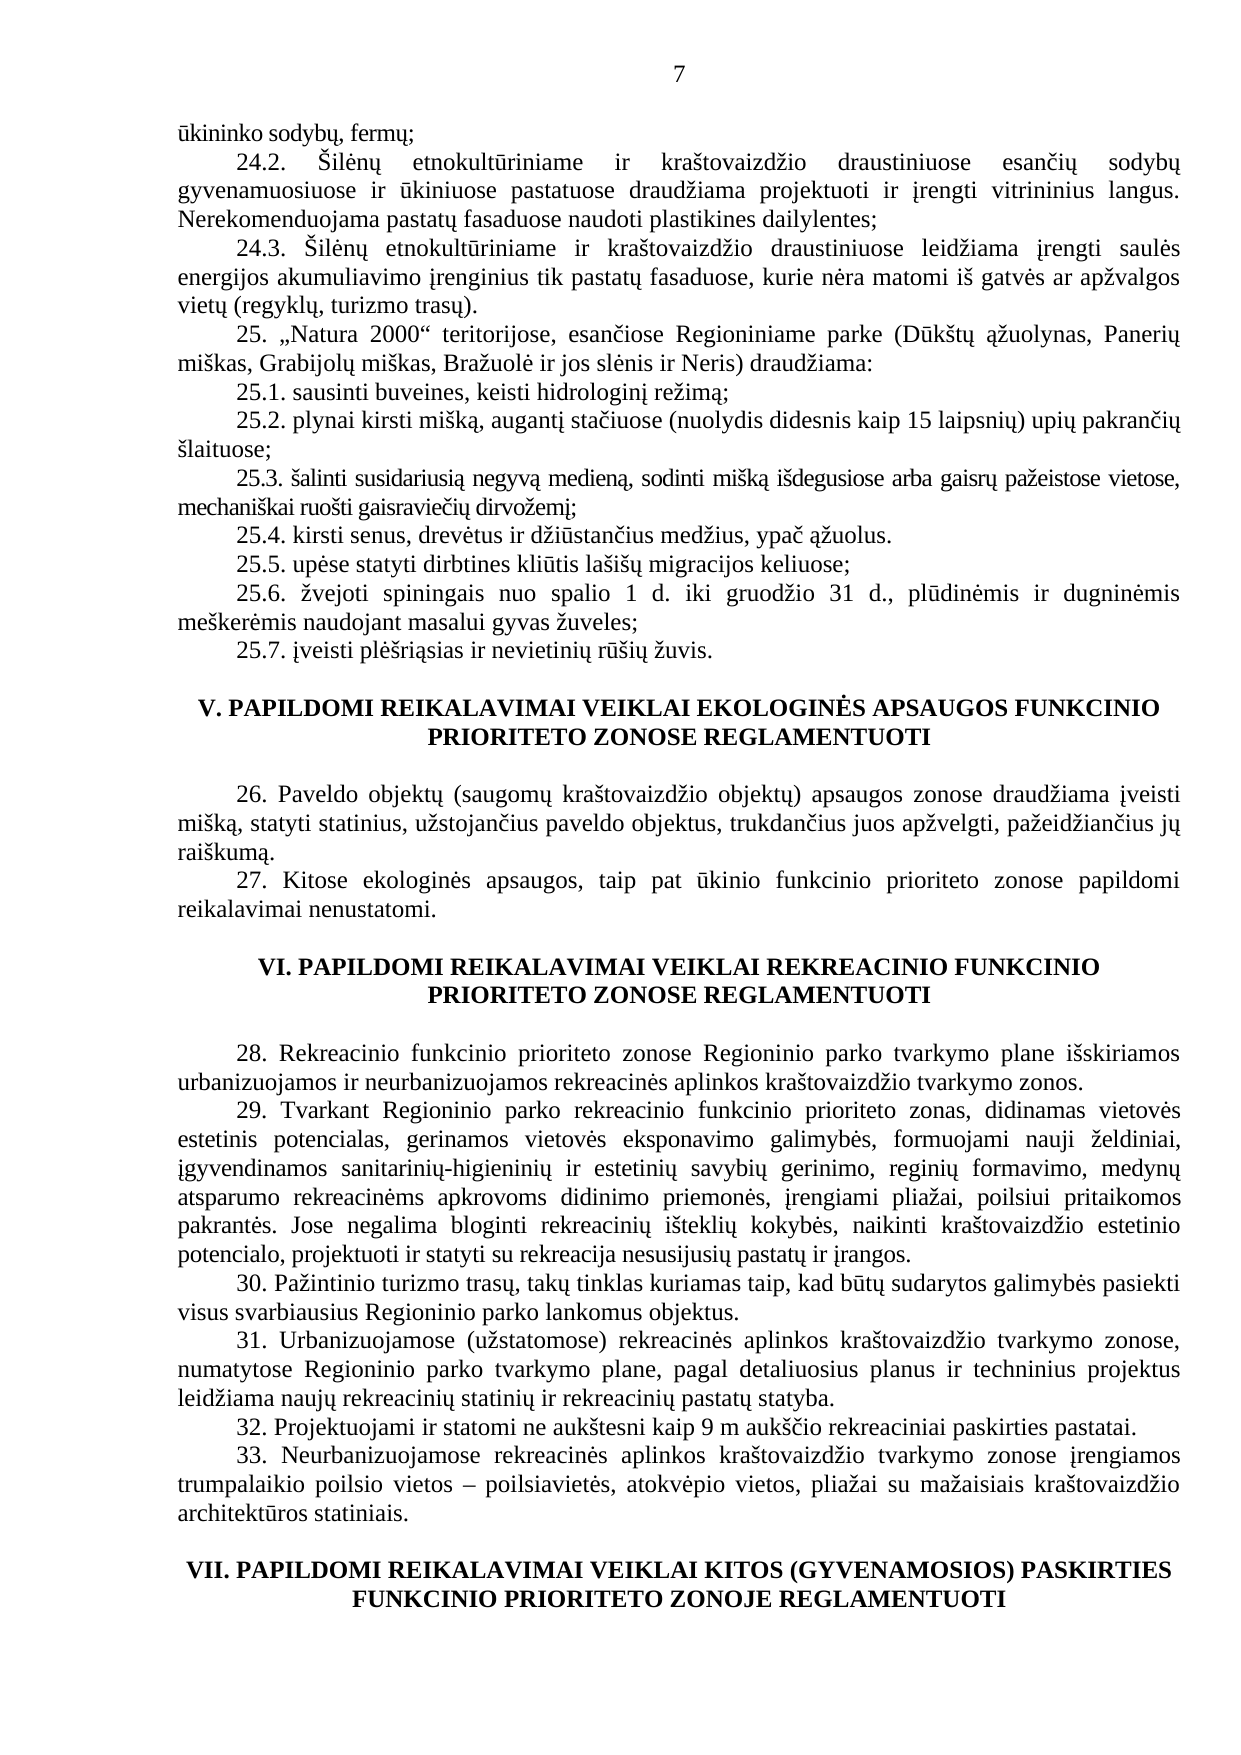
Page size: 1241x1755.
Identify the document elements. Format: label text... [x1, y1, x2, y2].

text 27. Kitose ekologinės apsaugos, taip pat ūkinio funkcinio prioriteto zonose papildomi reikalavimai nenustatomi. [177, 866, 1181, 923]
text 25.3. šalinti susidariusią negyvą medieną, sodinti mišką išdegusiose arba gaisrų pažeistose vietose, mechaniškai ruošti gaisraviečių dirvožemį; [177, 463, 1181, 521]
text 25.1. sausinti buveines, keisti hidrologinį režimą; [177, 377, 1181, 406]
text 28. Rekreacinio funkcinio prioriteto zonose Regioninio parko tvarkymo plane išskiriamos urbanizuojamos ir neurbanizuojamos rekreacinės aplinkos kraštovaizdžio tvarkymo zonos. [177, 1038, 1181, 1096]
text 24.2. Šilėnų etnokultūriniame ir kraštovaizdžio draustiniuose esančių sodybų gyvenamuosiuose ir ūkiniuose pastatuose draudžiama projektuoti ir įrengti vitrininius langus. Nerekomenduojama pastatų fasaduose naudoti plastikines dailylentes; [177, 147, 1181, 233]
text 25.2. plynai kirsti mišką, augantį stačiuose (nuolydis didesnis kaip 15 laipsnių) upių pakrančių šlaituose; [177, 406, 1181, 463]
text 25.6. žvejoti spiningais nuo spalio 1 d. iki gruodžio 31 d., plūdinėmis ir dugninėmis meškerėmis naudojant masalui gyvas žuveles; [177, 578, 1181, 636]
text VI. PAPILDOMI REIKALAVIMAI VEIKLAI rekreacinio funkcinio prioriteto zonOSE REGLAMENTUOTI [177, 952, 1181, 1009]
text 30. Pažintinio turizmo trasų, takų tinklas kuriamas taip, kad būtų sudarytos galimybės pasiekti visus svarbiausius Regioninio parko lankomus objektus. [177, 1268, 1181, 1326]
text 25. „Natura 2000“ teritorijose, esančiose Regioniniame parke (Dūkštų ąžuolynas, Panerių miškas, Grabijolų miškas, Bražuolė ir jos slėnis ir Neris) draudžiama: [177, 319, 1181, 377]
text 33. Neurbanizuojamose rekreacinės aplinkos kraštovaizdžio tvarkymo zonose įrengiamos trumpalaikio poilsio vietos – poilsiavietės, atokvėpio vietos, pliažai su mažaisiais kraštovaizdžio architektūros statiniais. [177, 1441, 1181, 1527]
text 25.4. kirsti senus, drevėtus ir džiūstančius medžius, ypač ąžuolus. [177, 521, 1181, 549]
text 25.5. upėse statyti dirbtines kliūtis lašišų migracijos keliuose; [177, 549, 1181, 578]
text 24.3. Šilėnų etnokultūriniame ir kraštovaizdžio draustiniuose leidžiama įrengti saulės energijos akumuliavimo įrenginius tik pastatų fasaduose, kurie nėra matomi iš gatvės ar apžvalgos vietų (regyklų, turizmo trasų). [177, 233, 1181, 319]
text VII. PAPILDOMI REIKALAVIMAI VEIKLAI KITOs (gyvenamosios) paskirties funkcinIO PRIORITETO zonojE REGLAMENTUOTI [177, 1556, 1181, 1613]
text 31. Urbanizuojamose (užstatomose) rekreacinės aplinkos kraštovaizdžio tvarkymo zonose, numatytose Regioninio parko tvarkymo plane, pagal detaliuosius planus ir techninius projektus leidžiama naujų rekreacinių statinių ir rekreacinių pastatų statyba. [177, 1326, 1181, 1412]
text 29. Tvarkant Regioninio parko rekreacinio funkcinio prioriteto zonas, didinamas vietovės estetinis potencialas, gerinamos vietovės eksponavimo galimybės, formuojami nauji želdiniai, įgyvendinamos sanitarinių-higieninių ir estetinių savybių gerinimo, reginių formavimo, medynų atsparumo rekreacinėms apkrovoms didinimo priemonės, įrengiami pliažai, poilsiui pritaikomos pakrantės. Jose negalima bloginti rekreacinių išteklių kokybės, naikinti kraštovaizdžio estetinio potencialo, projektuoti ir statyti su rekreacija nesusijusių pastatų ir įrangos. [177, 1096, 1181, 1268]
text 26. Paveldo objektų (saugomų kraštovaizdžio objektų) apsaugos zonose draudžiama įveisti mišką, statyti statinius, užstojančius paveldo objektus, trukdančius juos apžvelgti, pažeidžiančius jų raiškumą. [177, 779, 1181, 866]
text 32. Projektuojami ir statomi ne aukštesni kaip 9 m aukščio rekreaciniai paskirties pastatai. [177, 1412, 1181, 1441]
text ūkininko sodybų, fermų; [177, 118, 1181, 147]
text 25.7. įveisti plėšriąsias ir nevietinių rūšių žuvis. [177, 636, 1181, 664]
text V. PAPILDOMI REIKALAVIMAI VEIKLAI EKOLOGINĖS APSAUGOS FUNKCINIO prioriteto zonOSE REGLAMENTUOTI [177, 693, 1181, 751]
